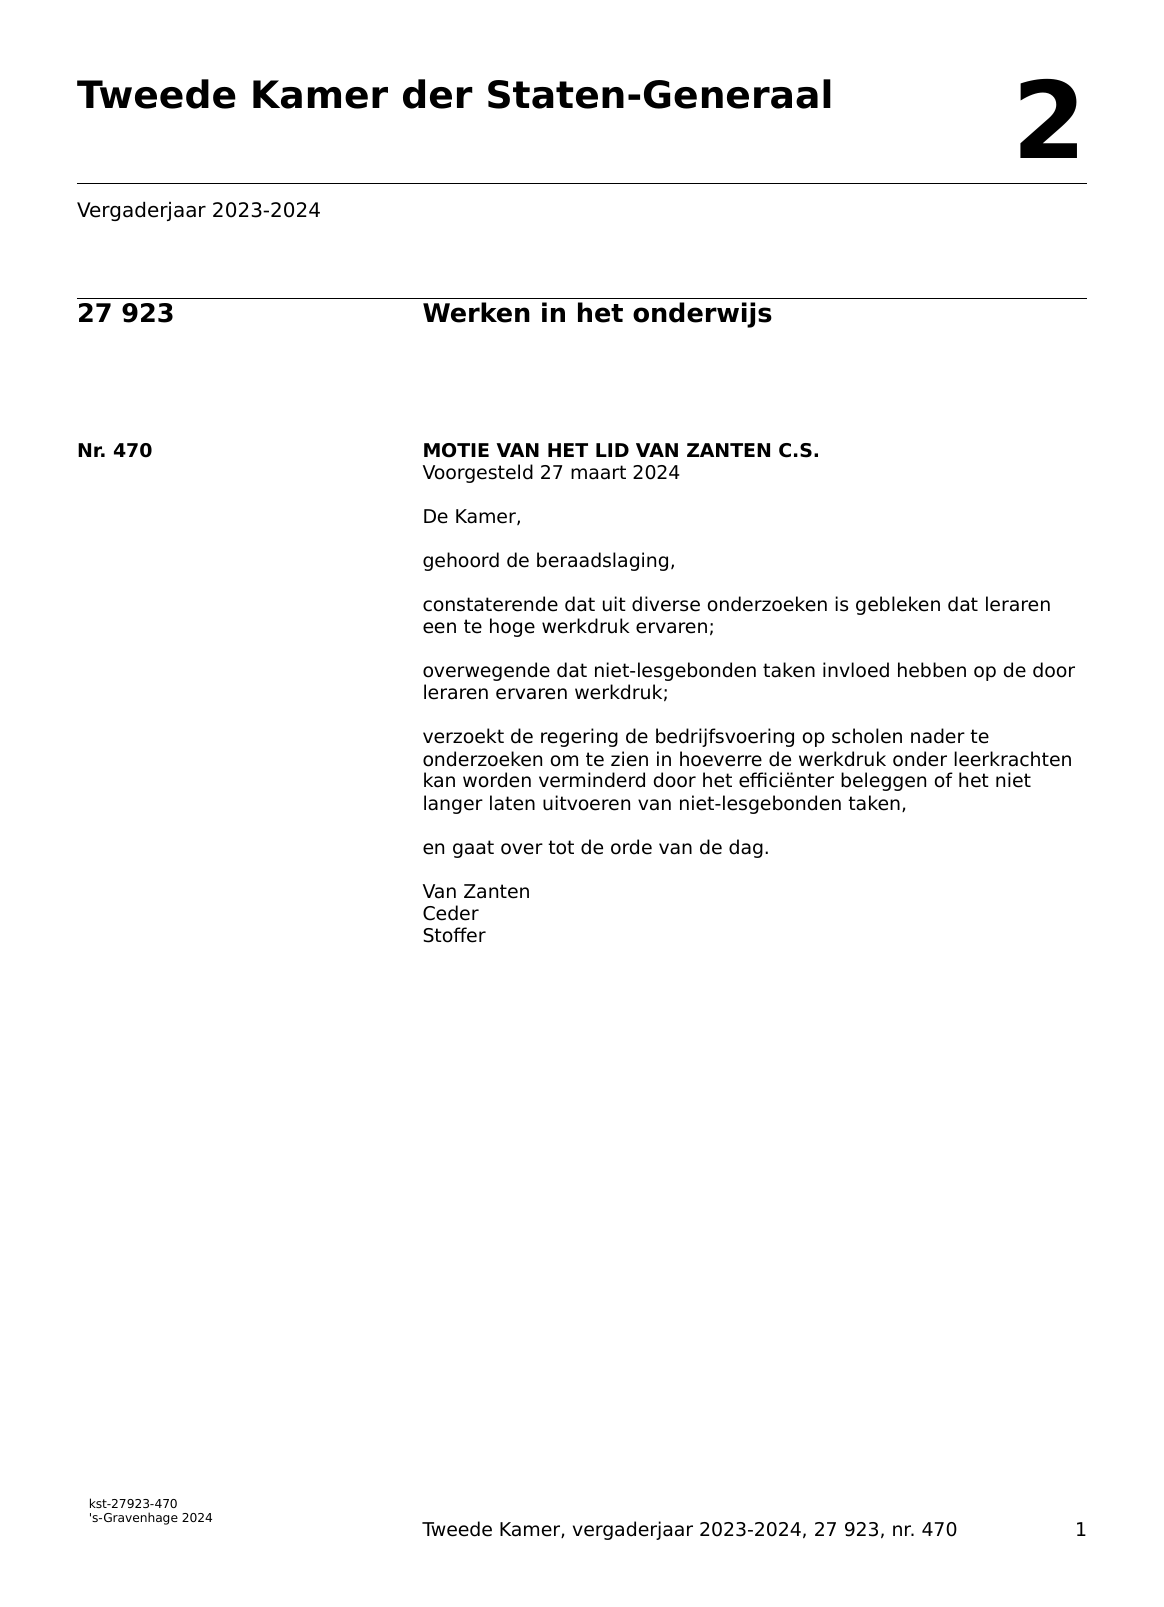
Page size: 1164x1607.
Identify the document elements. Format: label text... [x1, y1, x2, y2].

text De Kamer, [422, 506, 1087, 528]
text Voorgesteld 27 maart 2024 [422, 462, 1087, 484]
text Stoffer [422, 925, 1087, 947]
table_header 2 [886, 59, 1087, 183]
subtitle Nr. 470 MOTIE VAN HET LID VAN ZANTEN C.S. [77, 440, 1087, 462]
text constaterende dat uit diverse onderzoeken is gebleken dat leraren een te hoge werkdruk ervaren; [422, 594, 1087, 638]
text gehoord de beraadslaging, [422, 550, 1087, 572]
text Ceder [422, 903, 1087, 925]
text 's-Gravenhage 2024 [88, 1511, 323, 1525]
text verzoekt de regering de bedrijfsvoering op scholen nader te onderzoeken om te zien in hoeverre de werkdruk onder leerkrachten kan worden verminderd door het efficiënter beleggen of het niet langer laten uitvoeren van niet-lesgebonden taken, [422, 726, 1087, 814]
text en gaat over tot de orde van de dag. [422, 837, 1087, 858]
table_header Tweede Kamer der Staten-Generaal [77, 59, 886, 183]
subtitle 27 923 Werken in het onderwijs [77, 299, 1087, 329]
text kst-27923-470 [88, 1497, 323, 1511]
table_cell Vergaderjaar 2023-2024 [77, 184, 1087, 298]
text Van Zanten [422, 881, 1087, 903]
text overwegende dat niet-lesgebonden taken invloed hebben op de door leraren ervaren werkdruk; [422, 660, 1087, 704]
